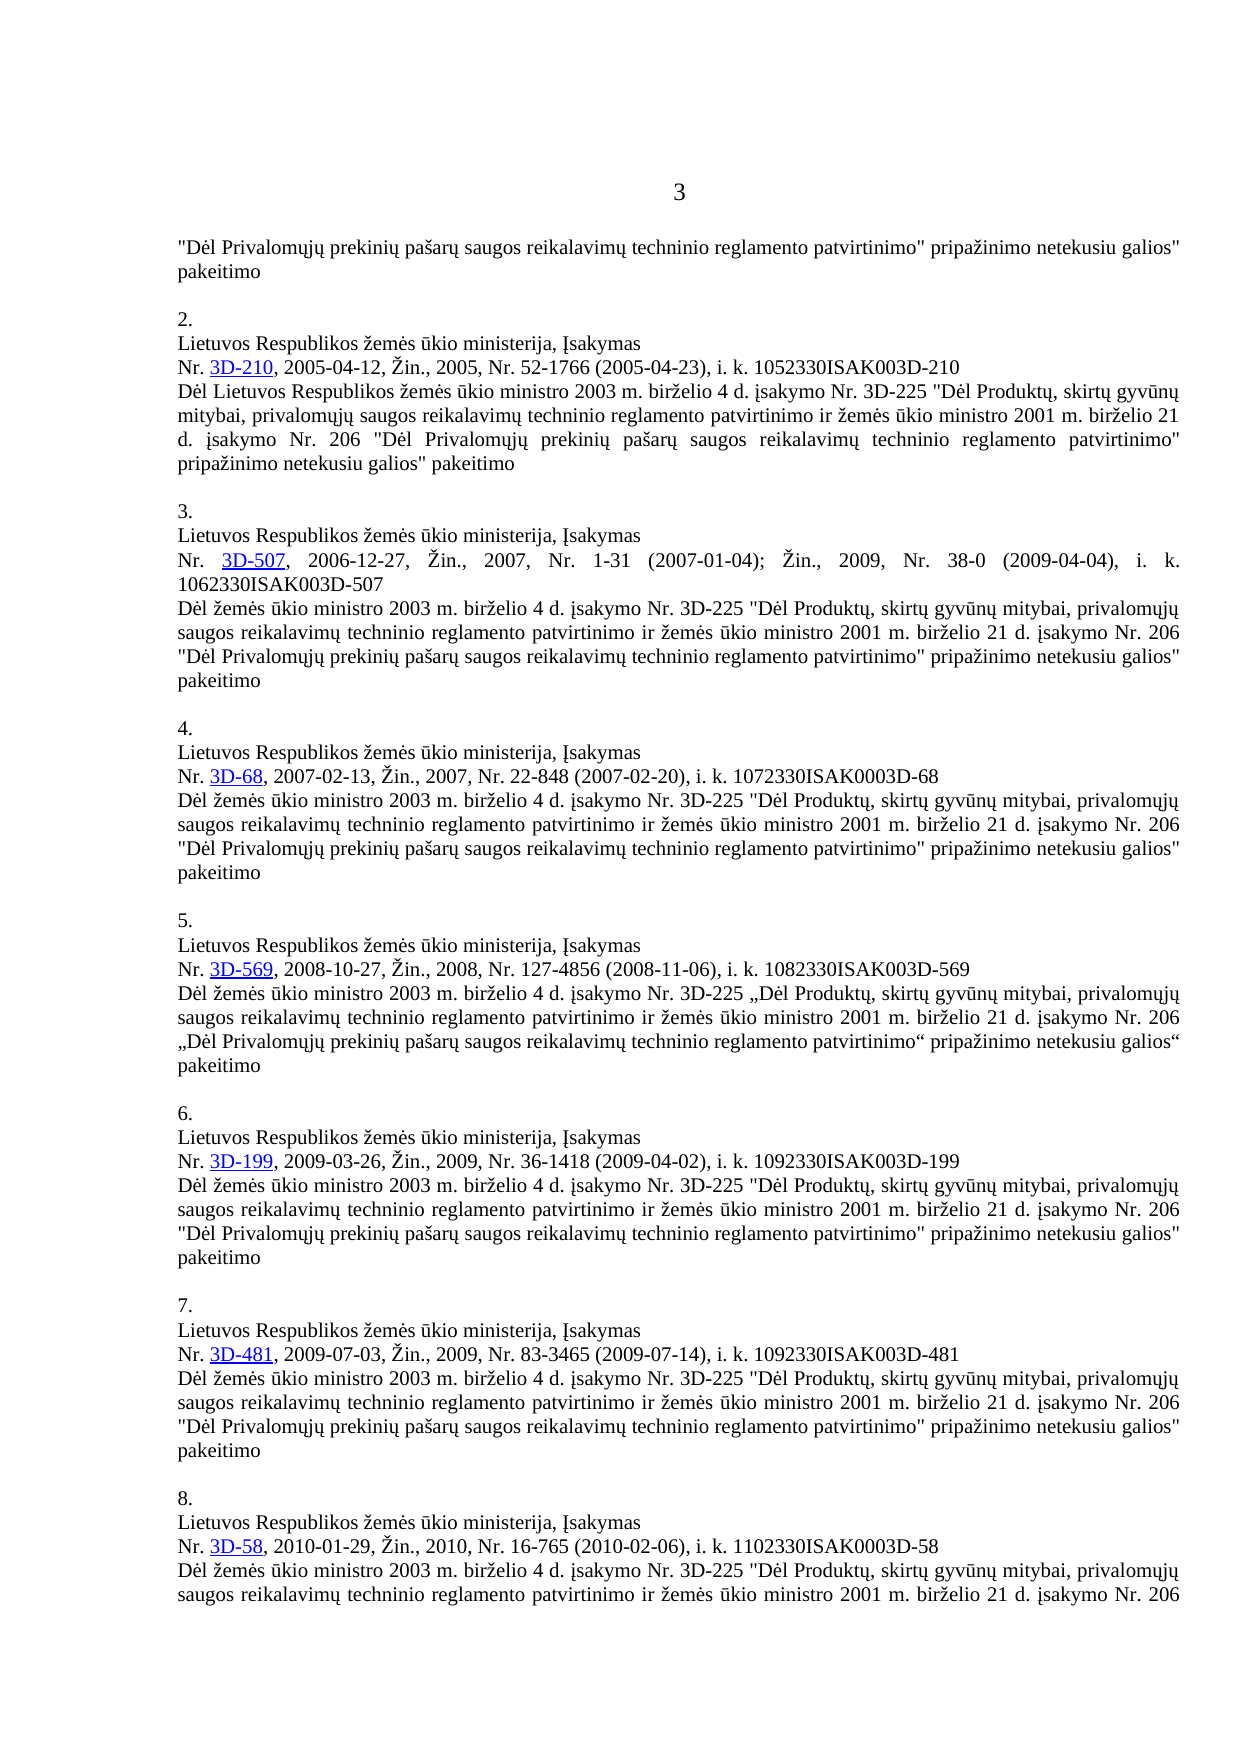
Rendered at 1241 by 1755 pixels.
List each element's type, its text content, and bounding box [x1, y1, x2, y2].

text 2. [177, 307, 1181, 331]
text 7. [177, 1293, 1181, 1317]
text Dėl žemės ūkio ministro 2003 m. birželio 4 d. įsakymo Nr. 3D-225 "Dėl Produktų, skirtų gyvūnų mitybai, privalomųjų saugos reikalavimų techninio reglamento patvirtinimo ir žemės ūkio ministro 2001 m. birželio 21 d. įsakymo Nr. 206 "Dėl Privalomųjų prekinių pašarų saugos reikalavimų techninio reglamento patvirtinimo" pripažinimo netekusiu galios" pakeitimo [177, 1173, 1181, 1269]
text Dėl žemės ūkio ministro 2003 m. birželio 4 d. įsakymo Nr. 3D-225 "Dėl Produktų, skirtų gyvūnų mitybai, privalomųjų saugos reikalavimų techninio reglamento patvirtinimo ir žemės ūkio ministro 2001 m. birželio 21 d. įsakymo Nr. 206 "Dėl Privalomųjų prekinių pašarų saugos reikalavimų techninio reglamento patvirtinimo" pripažinimo netekusiu galios" pakeitimo [177, 1366, 1181, 1462]
text Lietuvos Respublikos žemės ūkio ministerija, Įsakymas [177, 1317, 1181, 1342]
text 5. [177, 908, 1181, 932]
text 3. [177, 499, 1181, 523]
text Lietuvos Respublikos žemės ūkio ministerija, Įsakymas [177, 932, 1181, 957]
text Lietuvos Respublikos žemės ūkio ministerija, Įsakymas [177, 331, 1181, 355]
text Nr. 3D-507, 2006-12-27, Žin., 2007, Nr. 1-31 (2007-01-04); Žin., 2009, Nr. 38-0 (2009-04-04), i. k. 1062330ISAK003D-507 [177, 547, 1181, 596]
text Dėl žemės ūkio ministro 2003 m. birželio 4 d. įsakymo Nr. 3D-225 "Dėl Produktų, skirtų gyvūnų mitybai, privalomųjų saugos reikalavimų techninio reglamento patvirtinimo ir žemės ūkio ministro 2001 m. birželio 21 d. įsakymo Nr. 206 "Dėl Privalomųjų prekinių pašarų saugos reikalavimų techninio reglamento patvirtinimo" pripažinimo netekusiu galios" pakeitimo [177, 788, 1181, 884]
text Lietuvos Respublikos žemės ūkio ministerija, Įsakymas [177, 1125, 1181, 1149]
text Nr. 3D-569, 2008-10-27, Žin., 2008, Nr. 127-4856 (2008-11-06), i. k. 1082330ISAK003D-569 [177, 957, 1181, 981]
text 6. [177, 1101, 1181, 1125]
text Dėl Lietuvos Respublikos žemės ūkio ministro 2003 m. birželio 4 d. įsakymo Nr. 3D-225 "Dėl Produktų, skirtų gyvūnų mitybai, privalomųjų saugos reikalavimų techninio reglamento patvirtinimo ir žemės ūkio ministro 2001 m. birželio 21 d. įsakymo Nr. 206 "Dėl Privalomųjų prekinių pašarų saugos reikalavimų techninio reglamento patvirtinimo" pripažinimo netekusiu galios" pakeitimo [177, 379, 1181, 475]
text 8. [177, 1486, 1181, 1510]
text Lietuvos Respublikos žemės ūkio ministerija, Įsakymas [177, 740, 1181, 764]
text 4. [177, 716, 1181, 740]
text Nr. 3D-199, 2009-03-26, Žin., 2009, Nr. 36-1418 (2009-04-02), i. k. 1092330ISAK003D-199 [177, 1149, 1181, 1173]
text Dėl žemės ūkio ministro 2003 m. birželio 4 d. įsakymo Nr. 3D-225 "Dėl Produktų, skirtų gyvūnų mitybai, privalomųjų saugos reikalavimų techninio reglamento patvirtinimo ir žemės ūkio ministro 2001 m. birželio 21 d. įsakymo Nr. 206 "Dėl Privalomųjų prekinių pašarų saugos reikalavimų techninio reglamento patvirtinimo" pripažinimo netekusiu galios" pakeitimo [177, 596, 1181, 692]
text Lietuvos Respublikos žemės ūkio ministerija, Įsakymas [177, 523, 1181, 547]
text Dėl žemės ūkio ministro 2003 m. birželio 4 d. įsakymo Nr. 3D-225 "Dėl Produktų, skirtų gyvūnų mitybai, privalomųjų saugos reikalavimų techninio reglamento patvirtinimo ir žemės ūkio ministro 2001 m. birželio 21 d. įsakymo Nr. 206 [177, 1558, 1181, 1606]
text Nr. 3D-68, 2007-02-13, Žin., 2007, Nr. 22-848 (2007-02-20), i. k. 1072330ISAK0003D-68 [177, 764, 1181, 788]
text Lietuvos Respublikos žemės ūkio ministerija, Įsakymas [177, 1510, 1181, 1534]
text Nr. 3D-210, 2005-04-12, Žin., 2005, Nr. 52-1766 (2005-04-23), i. k. 1052330ISAK003D-210 [177, 355, 1181, 379]
text Nr. 3D-481, 2009-07-03, Žin., 2009, Nr. 83-3465 (2009-07-14), i. k. 1092330ISAK003D-481 [177, 1342, 1181, 1366]
text "Dėl Privalomųjų prekinių pašarų saugos reikalavimų techninio reglamento patvirtinimo" pripažinimo netekusiu galios" pakeitimo [177, 235, 1181, 283]
text Nr. 3D-58, 2010-01-29, Žin., 2010, Nr. 16-765 (2010-02-06), i. k. 1102330ISAK0003D-58 [177, 1534, 1181, 1558]
text Dėl žemės ūkio ministro 2003 m. birželio 4 d. įsakymo Nr. 3D-225 „Dėl Produktų, skirtų gyvūnų mitybai, privalomųjų saugos reikalavimų techninio reglamento patvirtinimo ir žemės ūkio ministro 2001 m. birželio 21 d. įsakymo Nr. 206 „Dėl Privalomųjų prekinių pašarų saugos reikalavimų techninio reglamento patvirtinimo“ pripažinimo netekusiu galios“ pakeitimo [177, 981, 1181, 1077]
